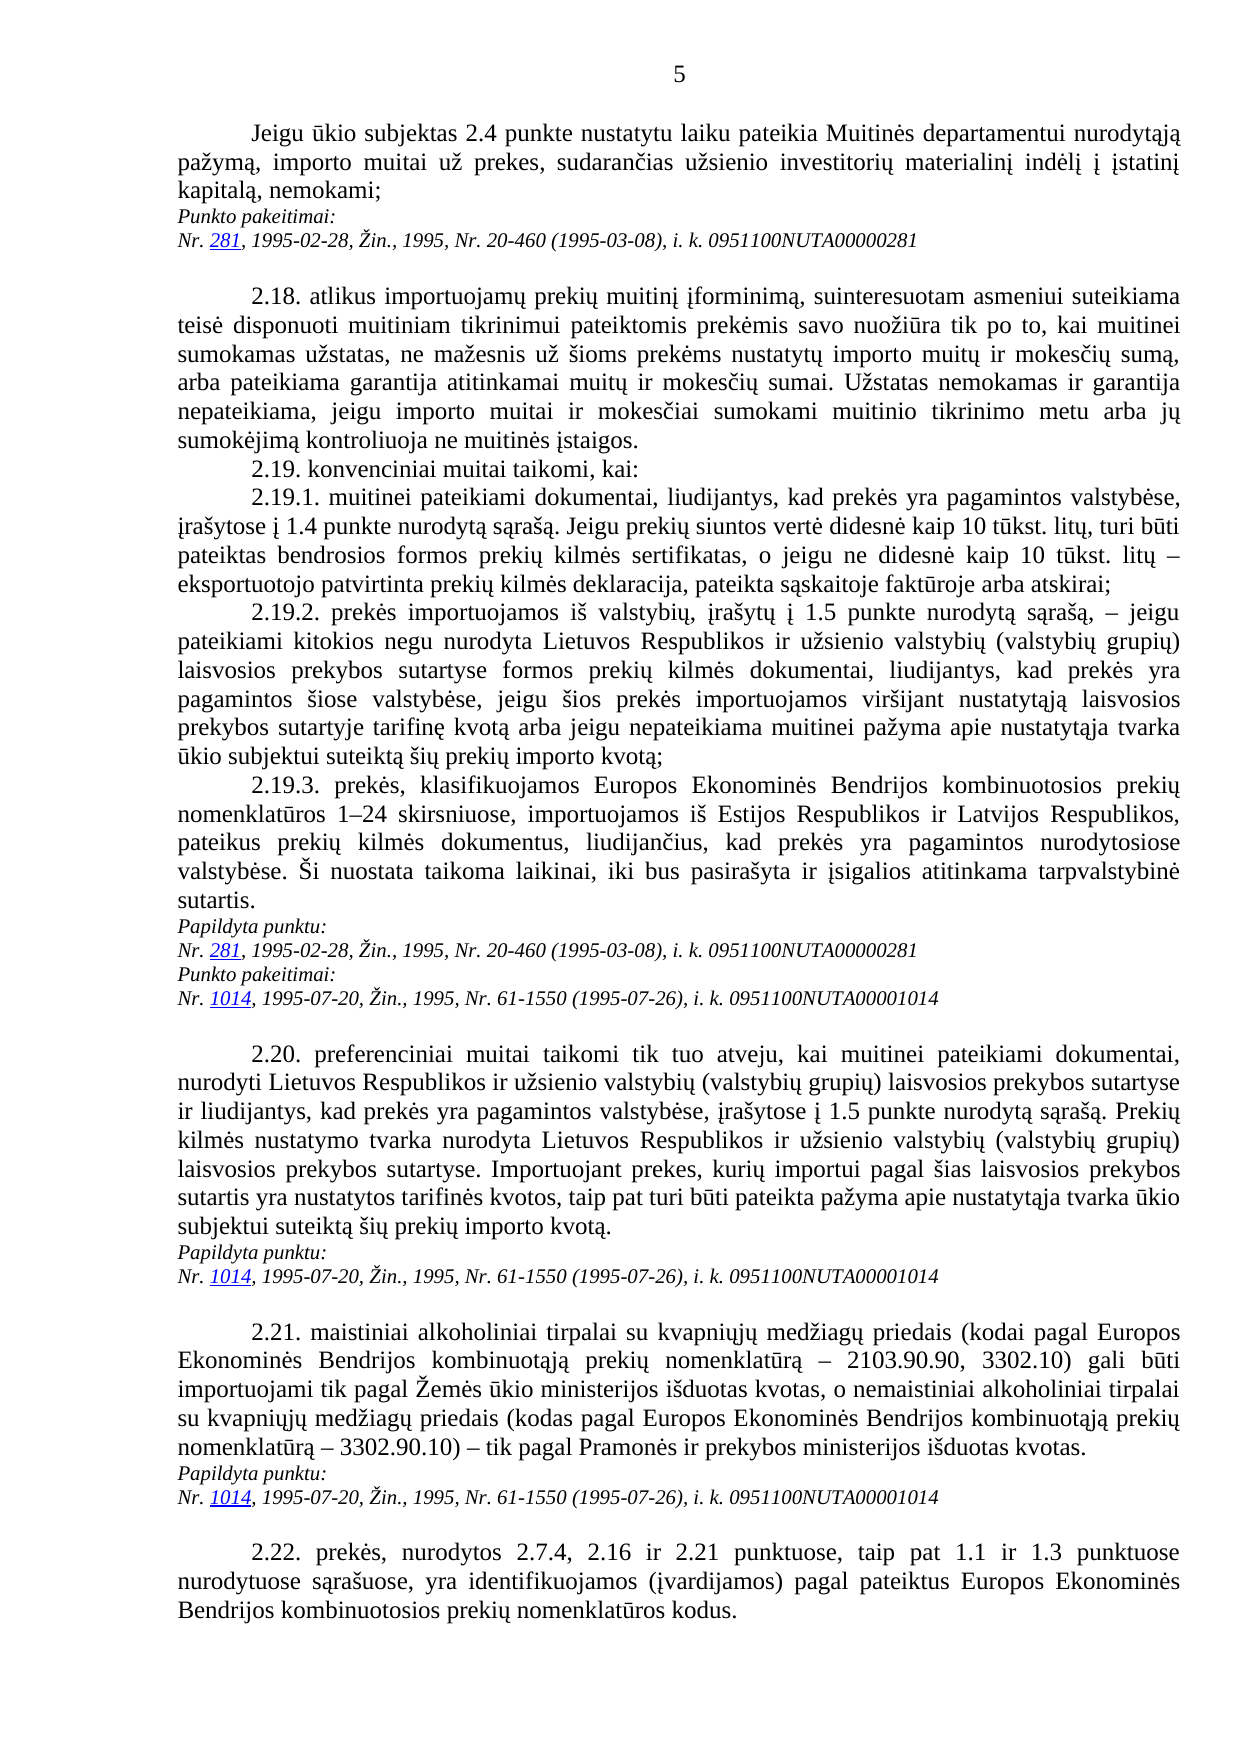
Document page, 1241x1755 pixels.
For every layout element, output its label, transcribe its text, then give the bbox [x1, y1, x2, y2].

text 2.19.2. prekės importuojamos iš valstybių, įrašytų į 1.5 punkte nurodytą sąrašą, – jeigu pateikiami kitokios negu nurodyta Lietuvos Respublikos ir užsienio valstybių (valstybių grupių) laisvosios prekybos sutartyse formos prekių kilmės dokumentai, liudijantys, kad prekės yra pagamintos šiose valstybėse, jeigu šios prekės importuojamos viršijant nustatytąją laisvosios prekybos sutartyje tarifinę kvotą arba jeigu nepateikiama muitinei pažyma apie nustatytąja tvarka ūkio subjektui suteiktą šių prekių importo kvotą; [177, 597, 1181, 770]
text Nr. 281, 1995-02-28, Žin., 1995, Nr. 20-460 (1995-03-08), i. k. 0951100NUTA00000281 [177, 228, 1181, 252]
text Nr. 281, 1995-02-28, Žin., 1995, Nr. 20-460 (1995-03-08), i. k. 0951100NUTA00000281 [177, 938, 1181, 962]
text Papildyta punktu: [177, 1461, 1181, 1485]
text 2.19.3. prekės, klasifikuojamos Europos Ekonominės Bendrijos kombinuotosios prekių nomenklatūros 1–24 skirsniuose, importuojamos iš Estijos Respublikos ir Latvijos Respublikos, pateikus prekių kilmės dokumentus, liudijančius, kad prekės yra pagamintos nurodytosiose valstybėse. Ši nuostata taikoma laikinai, iki bus pasirašyta ir įsigalios atitinkama tarpvalstybinė sutartis. [177, 770, 1181, 914]
text 2.19.1. muitinei pateikiami dokumentai, liudijantys, kad prekės yra pagamintos valstybėse, įrašytose į 1.4 punkte nurodytą sąrašą. Jeigu prekių siuntos vertė didesnė kaip 10 tūkst. litų, turi būti pateiktas bendrosios formos prekių kilmės sertifikatas, o jeigu ne didesnė kaip 10 tūkst. litų – eksportuotojo patvirtinta prekių kilmės deklaracija, pateikta sąskaitoje faktūroje arba atskirai; [177, 482, 1181, 597]
text Punkto pakeitimai: [177, 204, 1181, 228]
text Nr. 1014, 1995-07-20, Žin., 1995, Nr. 61-1550 (1995-07-26), i. k. 0951100NUTA00001014 [177, 1485, 1181, 1509]
text 2.21. maistiniai alkoholiniai tirpalai su kvapniųjų medžiagų priedais (kodai pagal Europos Ekonominės Bendrijos kombinuotąją prekių nomenklatūrą – 2103.90.90, 3302.10) gali būti importuojami tik pagal Žemės ūkio ministerijos išduotas kvotas, o nemaistiniai alkoholiniai tirpalai su kvapniųjų medžiagų priedais (kodas pagal Europos Ekonominės Bendrijos kombinuotąją prekių nomenklatūrą – 3302.90.10) – tik pagal Pramonės ir prekybos ministerijos išduotas kvotas. [177, 1317, 1181, 1461]
text Jeigu ūkio subjektas 2.4 punkte nustatytu laiku pateikia Muitinės departamentui nurodytąją pažymą, importo muitai už prekes, sudarančias užsienio investitorių materialinį indėlį į įstatinį kapitalą, nemokami; [177, 118, 1181, 204]
text Papildyta punktu: [177, 914, 1181, 938]
text 2.22. prekės, nurodytos 2.7.4, 2.16 ir 2.21 punktuose, taip pat 1.1 ir 1.3 punktuose nurodytuose sąrašuose, yra identifikuojamos (įvardijamos) pagal pateiktus Europos Ekonominės Bendrijos kombinuotosios prekių nomenklatūros kodus. [177, 1537, 1181, 1624]
text Punkto pakeitimai: [177, 962, 1181, 986]
text 2.20. preferenciniai muitai taikomi tik tuo atveju, kai muitinei pateikiami dokumentai, nurodyti Lietuvos Respublikos ir užsienio valstybių (valstybių grupių) laisvosios prekybos sutartyse ir liudijantys, kad prekės yra pagamintos valstybėse, įrašytose į 1.5 punkte nurodytą sąrašą. Prekių kilmės nustatymo tvarka nurodyta Lietuvos Respublikos ir užsienio valstybių (valstybių grupių) laisvosios prekybos sutartyse. Importuojant prekes, kurių importui pagal šias laisvosios prekybos sutartis yra nustatytos tarifinės kvotos, taip pat turi būti pateikta pažyma apie nustatytąja tvarka ūkio subjektui suteiktą šių prekių importo kvotą. [177, 1039, 1181, 1240]
text 2.19. konvenciniai muitai taikomi, kai: [177, 454, 1181, 482]
text Papildyta punktu: [177, 1240, 1181, 1264]
text Nr. 1014, 1995-07-20, Žin., 1995, Nr. 61-1550 (1995-07-26), i. k. 0951100NUTA00001014 [177, 986, 1181, 1010]
text 2.18. atlikus importuojamų prekių muitinį įforminimą, suinteresuotam asmeniui suteikiama teisė disponuoti muitiniam tikrinimui pateiktomis prekėmis savo nuožiūra tik po to, kai muitinei sumokamas užstatas, ne mažesnis už šioms prekėms nustatytų importo muitų ir mokesčių sumą, arba pateikiama garantija atitinkamai muitų ir mokesčių sumai. Užstatas nemokamas ir garantija nepateikiama, jeigu importo muitai ir mokesčiai sumokami muitinio tikrinimo metu arba jų sumokėjimą kontroliuoja ne muitinės įstaigos. [177, 281, 1181, 454]
text Nr. 1014, 1995-07-20, Žin., 1995, Nr. 61-1550 (1995-07-26), i. k. 0951100NUTA00001014 [177, 1264, 1181, 1288]
